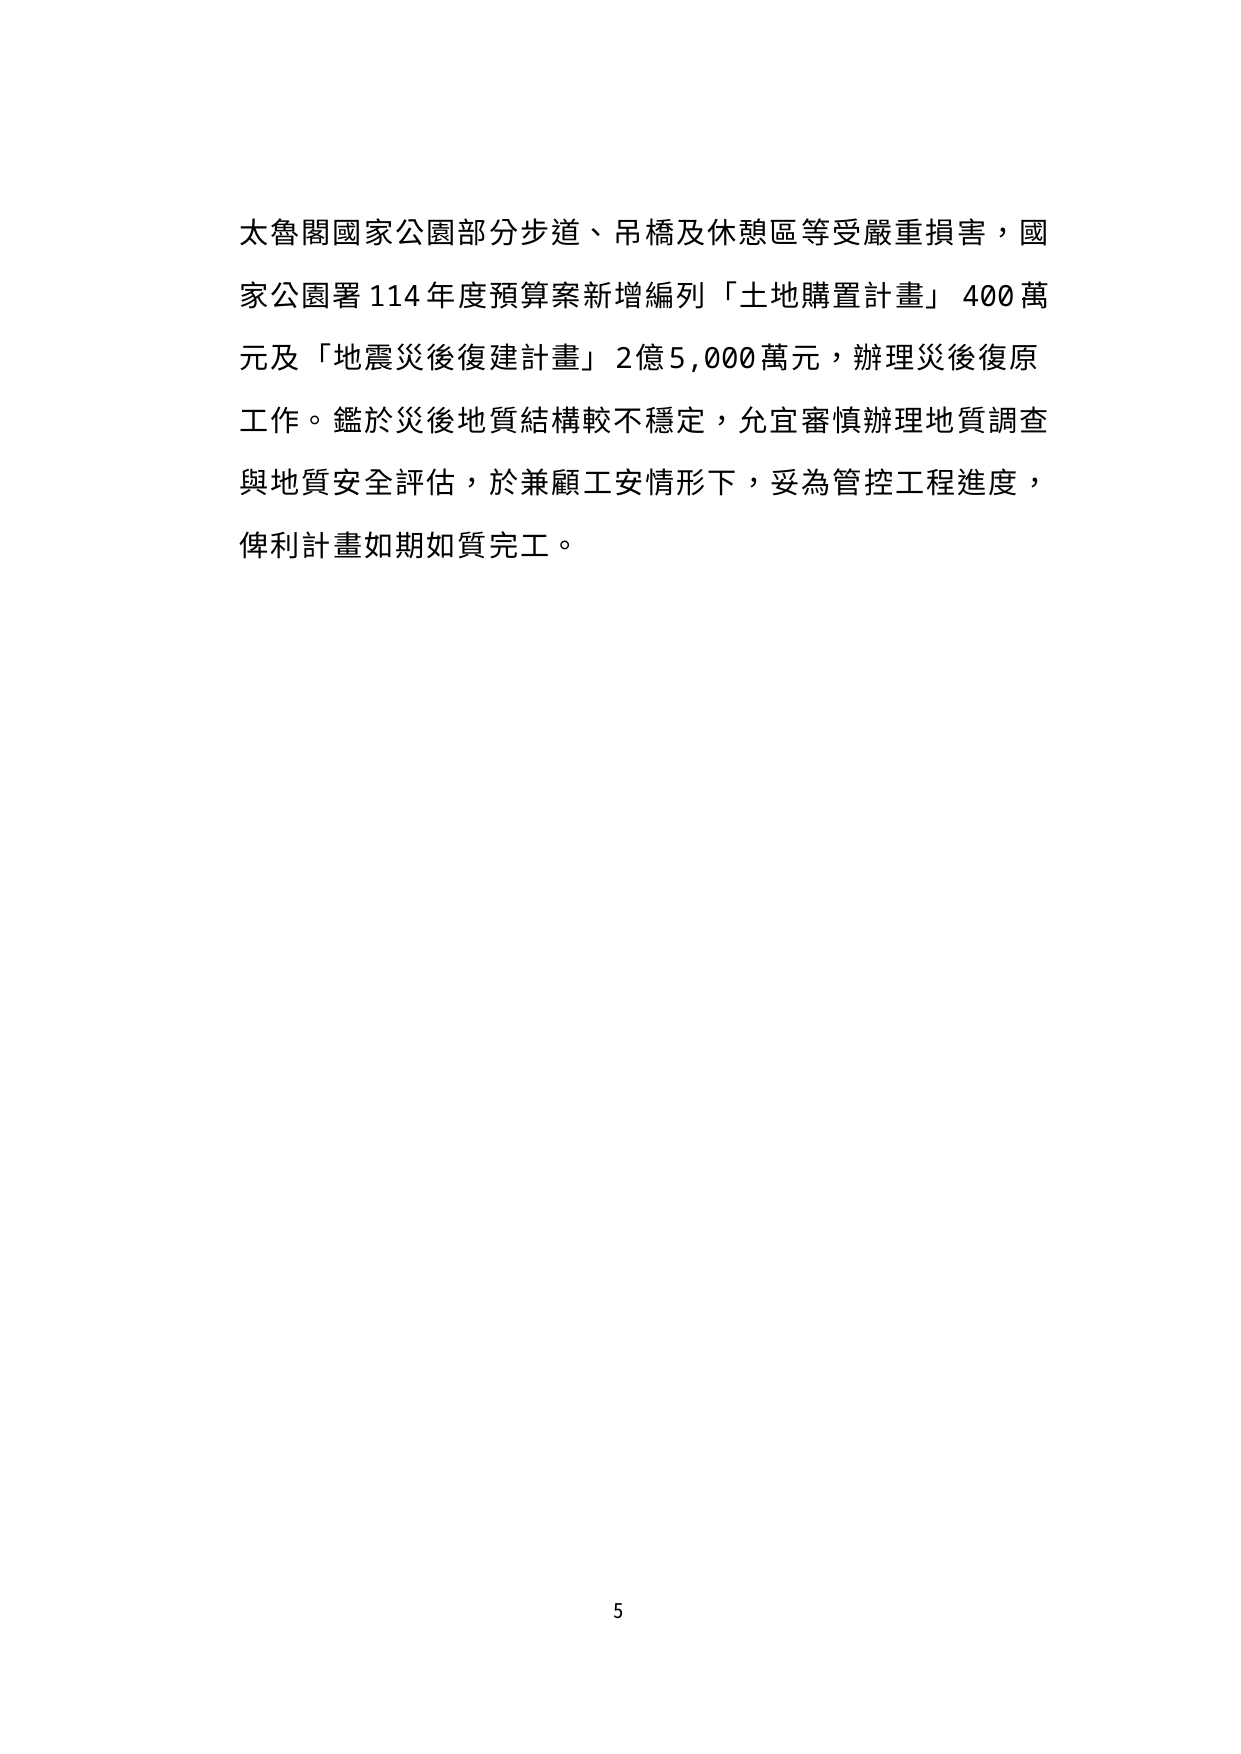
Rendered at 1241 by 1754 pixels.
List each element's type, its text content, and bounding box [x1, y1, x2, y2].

text 綜上，受0403地震、0629豪雨、凱米颱風等災害影響，太魯閣國家公園部分步道、吊橋及休憩區等受嚴重損害，國家公園署114年度預算案新增編列「土地購置計畫」400萬元及「地震災後復建計畫」2億5,000萬元，辦理災後復原工作。鑑於災後地質結構較不穩定，允宜審慎辦理地質調查與地質安全評估，於兼顧工安情形下，妥為管控工程進度，俾利計畫如期如質完工。 [234, 189, 1061, 564]
